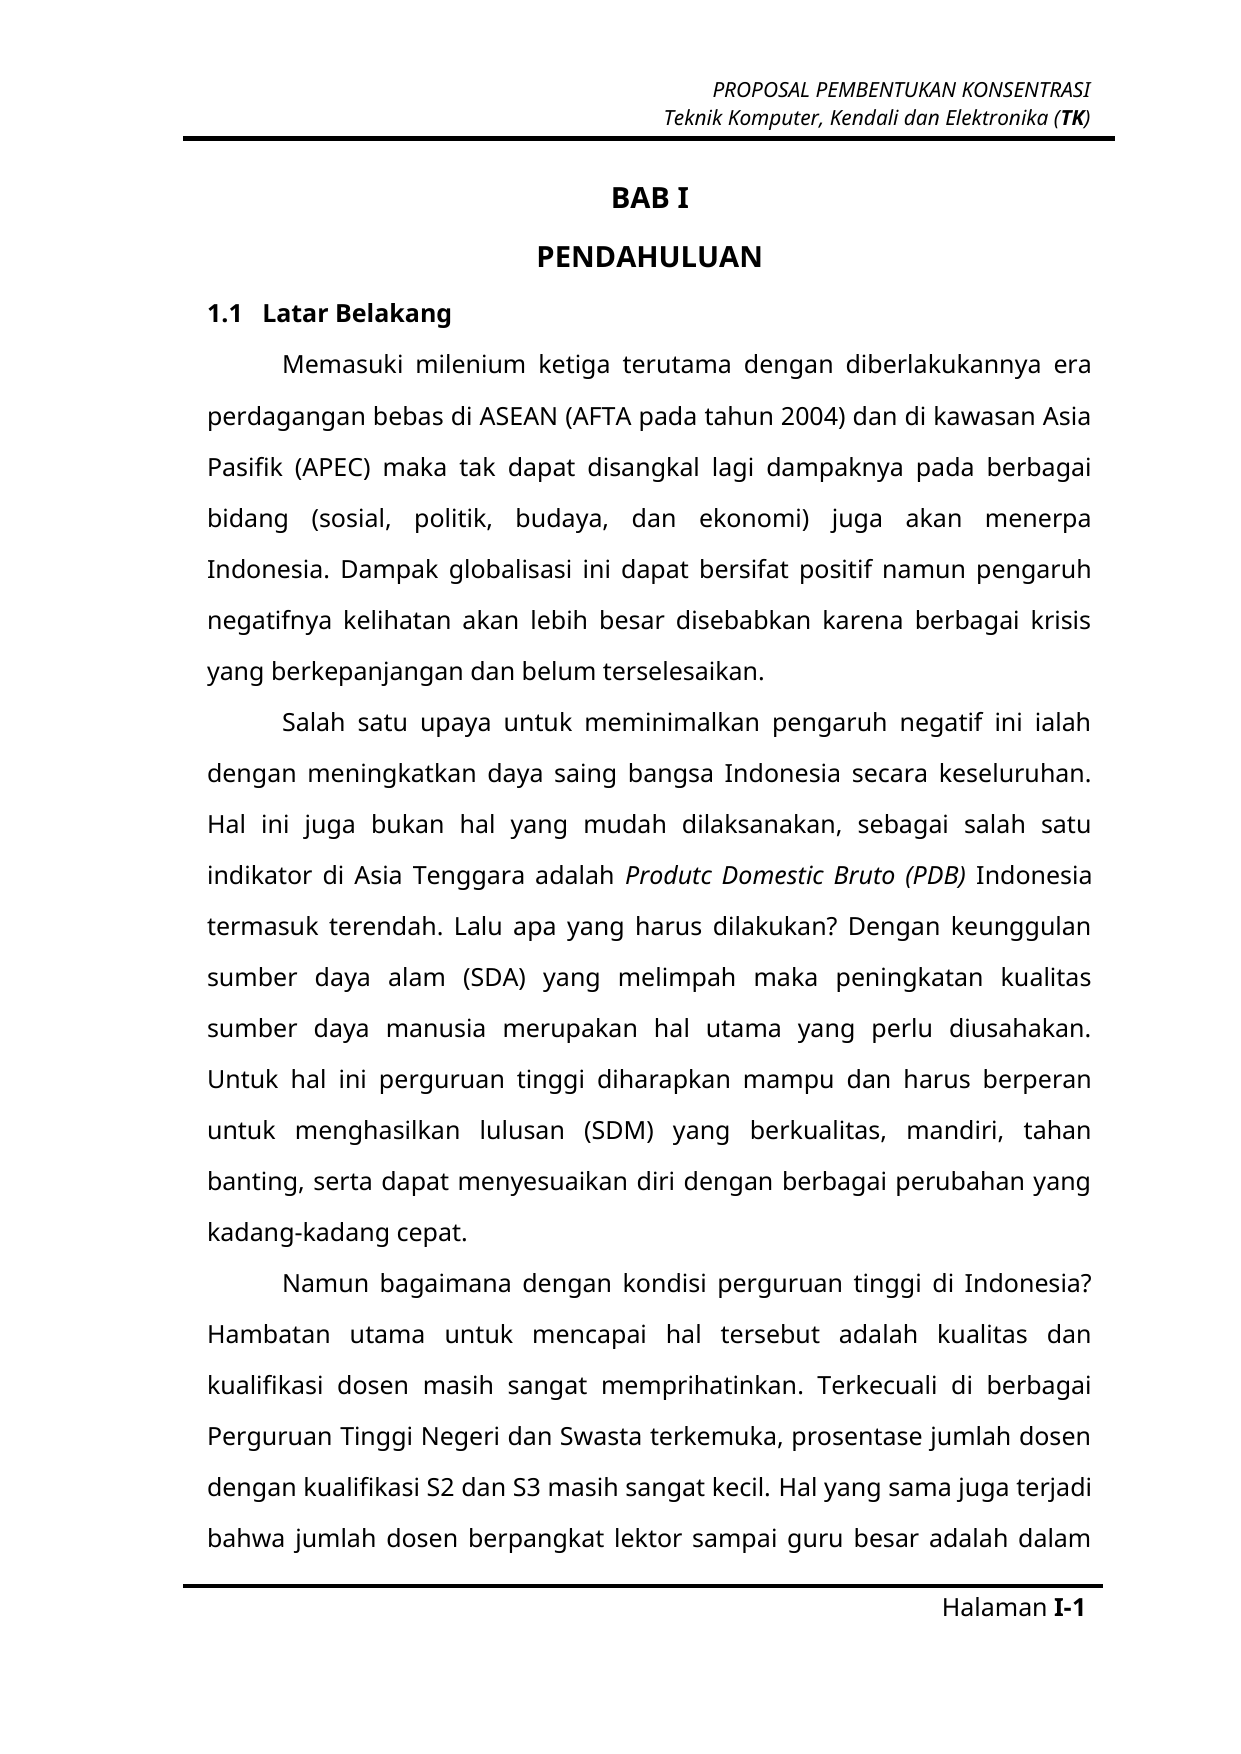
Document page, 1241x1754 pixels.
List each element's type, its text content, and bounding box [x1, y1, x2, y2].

title BAB I [207, 177, 1092, 217]
subtitle PENDAHULUAN [207, 237, 1092, 276]
text Namun bagaimana dengan kondisi perguruan tinggi di Indonesia? Hambatan utama untuk mencapai hal tersebut adalah kualitas dan kualifikasi dosen masih sangat memprihatinkan. Terkecuali di berbagai Perguruan Tinggi Negeri dan Swasta terkemuka, prosentase jumlah dosen dengan kualifikasi S2 dan S3 masih sangat kecil. Hal yang sama juga terjadi bahwa jumlah dosen berpangkat lektor sampai guru besar adalah dalam [207, 1266, 1092, 1555]
subtitle 1.1 Latar Belakang [207, 296, 1092, 330]
text Salah satu upaya untuk meminimalkan pengaruh negatif ini ialah dengan meningkatkan daya saing bangsa Indonesia secara keseluruhan. Hal ini juga bukan hal yang mudah dilaksanakan, sebagai salah satu indikator di Asia Tenggara adalah Produtc Domestic Bruto (PDB) Indonesia termasuk terendah. Lalu apa yang harus dilakukan? Dengan keunggulan sumber daya alam (SDA) yang melimpah maka peningkatan kualitas sumber daya manusia merupakan hal utama yang perlu diusahakan. Untuk hal ini perguruan tinggi diharapkan mampu dan harus berperan untuk menghasilkan lulusan (SDM) yang berkualitas, mandiri, tahan banting, serta dapat menyesuaikan diri dengan berbagai perubahan yang kadang-kadang cepat. [207, 704, 1092, 1249]
text Memasuki milenium ketiga terutama dengan diberlakukannya era perdagangan bebas di ASEAN (AFTA pada tahun 2004) dan di kawasan Asia Pasifik (APEC) maka tak dapat disangkal lagi dampaknya pada berbagai bidang (sosial, politik, budaya, dan ekonomi) juga akan menerpa Indonesia. Dampak globalisasi ini dapat bersifat positif namun pengaruh negatifnya kelihatan akan lebih besar disebabkan karena berbagai krisis yang berkepanjangan dan belum terselesaikan. [207, 347, 1092, 687]
